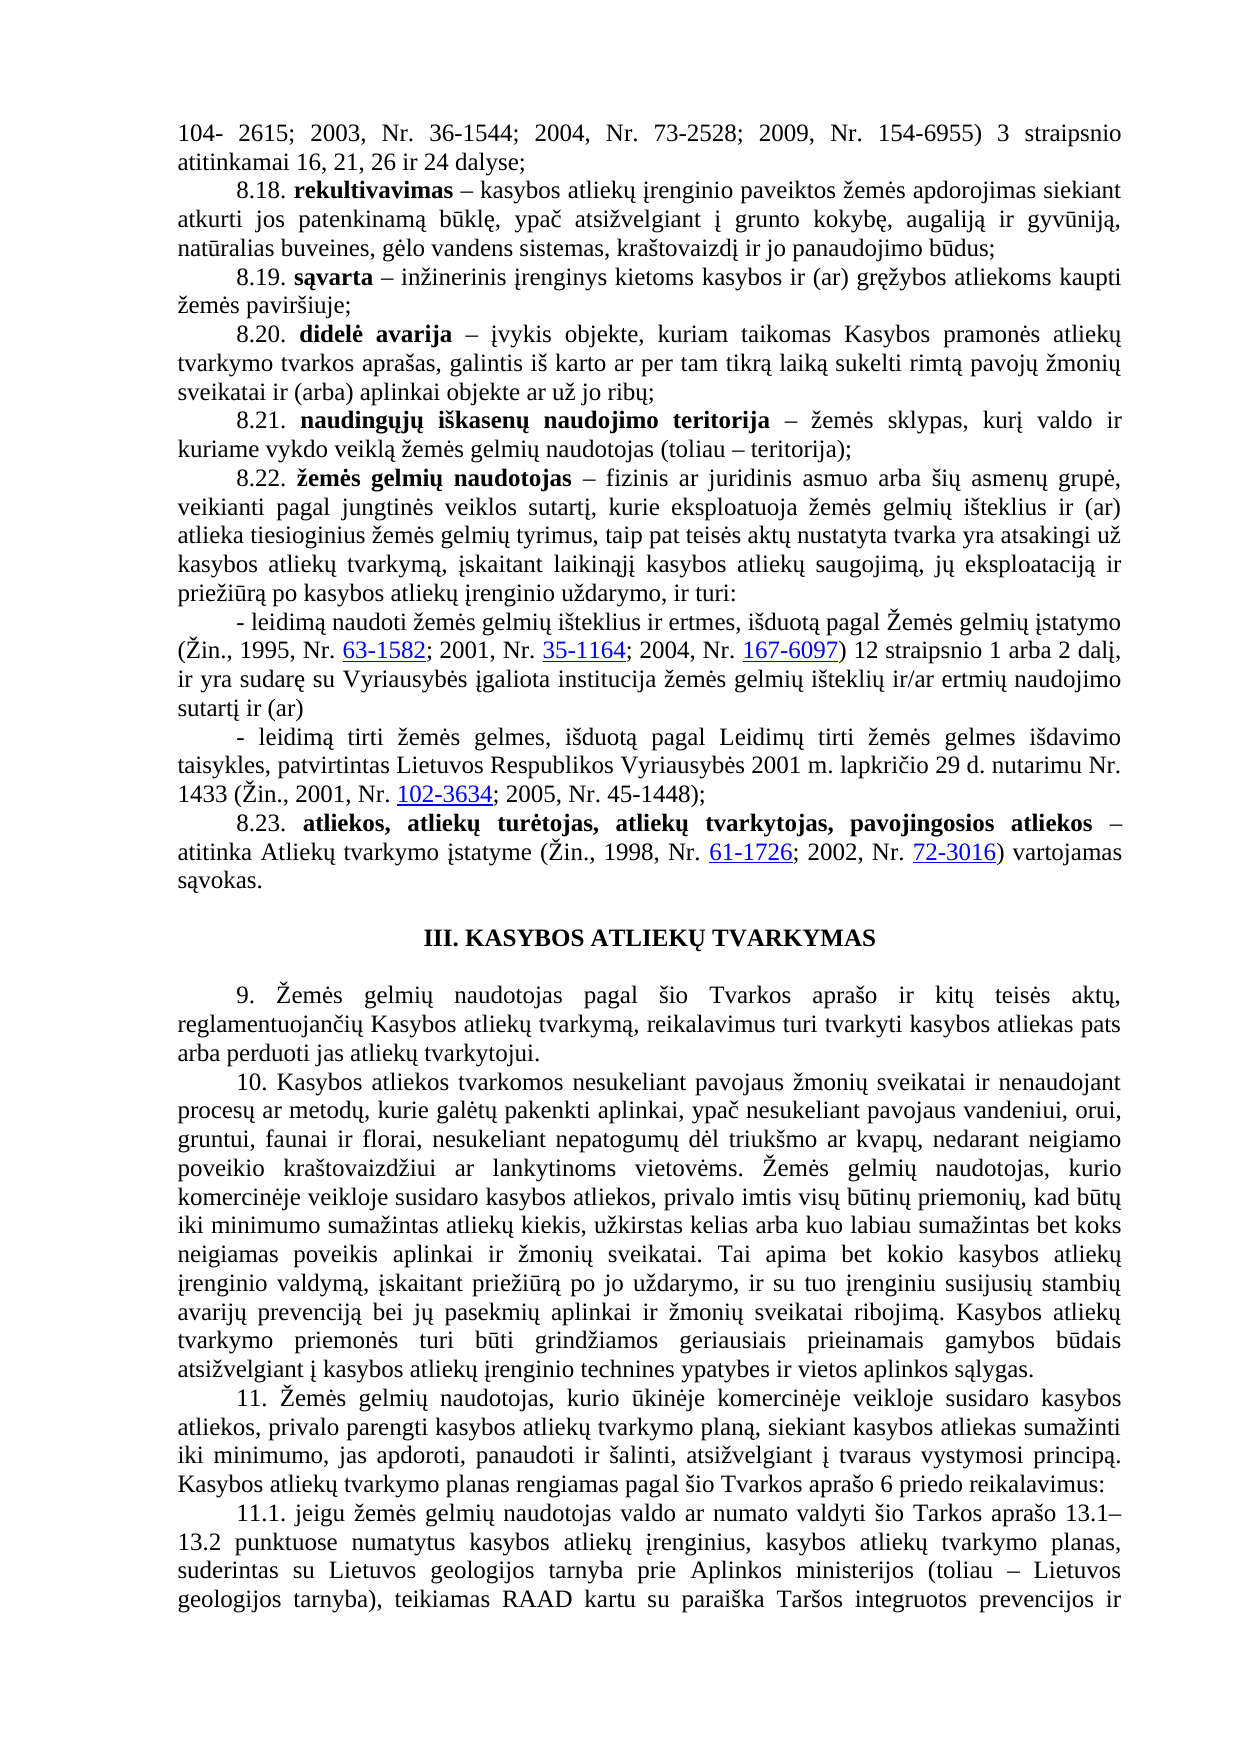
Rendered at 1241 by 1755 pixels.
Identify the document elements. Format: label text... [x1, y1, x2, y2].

text 104- 2615; 2003, Nr. 36-1544; 2004, Nr. 73-2528; 2009, Nr. 154-6955) 3 straipsnio atitinkamai 16, 21, 26 ir 24 dalyse; [177, 118, 1122, 176]
text - leidimą tirti žemės gelmes, išduotą pagal Leidimų tirti žemės gelmes išdavimo taisykles, patvirtintas Lietuvos Respublikos Vyriausybės 2001 m. lapkričio 29 d. nutarimu Nr. 1433 (Žin., 2001, Nr. 102-3634; 2005, Nr. 45-1448); [177, 722, 1122, 808]
text III. KASYBOS ATLIEKŲ TVARKYMAS [177, 923, 1122, 952]
text - leidimą naudoti žemės gelmių išteklius ir ertmes, išduotą pagal Žemės gelmių įstatymo (Žin., 1995, Nr. 63-1582; 2001, Nr. 35-1164; 2004, Nr. 167-6097) 12 straipsnio 1 arba 2 dalį, ir yra sudarę su Vyriausybės įgaliota institucija žemės gelmių išteklių ir/ar ertmių naudojimo sutartį ir (ar) [177, 607, 1122, 722]
text 8.19. sąvarta – inžinerinis įrenginys kietoms kasybos ir (ar) gręžybos atliekoms kaupti žemės paviršiuje; [177, 262, 1122, 319]
text 8.22. žemės gelmių naudotojas – fizinis ar juridinis asmuo arba šių asmenų grupė, veikianti pagal jungtinės veiklos sutartį, kurie eksploatuoja žemės gelmių išteklius ir (ar) atlieka tiesioginius žemės gelmių tyrimus, taip pat teisės aktų nustatyta tvarka yra atsakingi už kasybos atliekų tvarkymą, įskaitant laikinąjį kasybos atliekų saugojimą, jų eksploataciją ir priežiūrą po kasybos atliekų įrenginio uždarymo, ir turi: [177, 463, 1122, 607]
text 8.18. rekultivavimas – kasybos atliekų įrenginio paveiktos žemės apdorojimas siekiant atkurti jos patenkinamą būklę, ypač atsižvelgiant į grunto kokybę, augaliją ir gyvūniją, natūralias buveines, gėlo vandens sistemas, kraštovaizdį ir jo panaudojimo būdus; [177, 176, 1122, 262]
text 10. Kasybos atliekos tvarkomos nesukeliant pavojaus žmonių sveikatai ir nenaudojant procesų ar metodų, kurie galėtų pakenkti aplinkai, ypač nesukeliant pavojaus vandeniui, orui, gruntui, faunai ir florai, nesukeliant nepatogumų dėl triukšmo ar kvapų, nedarant neigiamo poveikio kraštovaizdžiui ar lankytinoms vietovėms. Žemės gelmių naudotojas, kurio komercinėje veikloje susidaro kasybos atliekos, privalo imtis visų būtinų priemonių, kad būtų iki minimumo sumažintas atliekų kiekis, užkirstas kelias arba kuo labiau sumažintas bet koks neigiamas poveikis aplinkai ir žmonių sveikatai. Tai apima bet kokio kasybos atliekų įrenginio valdymą, įskaitant priežiūrą po jo uždarymo, ir su tuo įrenginiu susijusių stambių avarijų prevenciją bei jų pasekmių aplinkai ir žmonių sveikatai ribojimą. Kasybos atliekų tvarkymo priemonės turi būti grindžiamos geriausiais prieinamais gamybos būdais atsižvelgiant į kasybos atliekų įrenginio technines ypatybes ir vietos aplinkos sąlygas. [177, 1067, 1122, 1383]
text 8.20. didelė avarija – įvykis objekte, kuriam taikomas Kasybos pramonės atliekų tvarkymo tvarkos aprašas, galintis iš karto ar per tam tikrą laiką sukelti rimtą pavojų žmonių sveikatai ir (arba) aplinkai objekte ar už jo ribų; [177, 319, 1122, 406]
text 8.21. naudingųjų iškasenų naudojimo teritorija – žemės sklypas, kurį valdo ir kuriame vykdo veiklą žemės gelmių naudotojas (toliau – teritorija); [177, 406, 1122, 463]
text 9. Žemės gelmių naudotojas pagal šio Tvarkos aprašo ir kitų teisės aktų, reglamentuojančių Kasybos atliekų tvarkymą, reikalavimus turi tvarkyti kasybos atliekas pats arba perduoti jas atliekų tvarkytojui. [177, 981, 1122, 1067]
text 11.1. jeigu žemės gelmių naudotojas valdo ar numato valdyti šio Tarkos aprašo 13.1–13.2 punktuose numatytus kasybos atliekų įrenginius, kasybos atliekų tvarkymo planas, suderintas su Lietuvos geologijos tarnyba prie Aplinkos ministerijos (toliau – Lietuvos geologijos tarnyba), teikiamas RAAD kartu su paraiška Taršos integruotos prevencijos ir [177, 1498, 1122, 1613]
text 8.23. atliekos, atliekų turėtojas, atliekų tvarkytojas, pavojingosios atliekos – atitinka Atliekų tvarkymo įstatyme (Žin., 1998, Nr. 61-1726; 2002, Nr. 72-3016) vartojamas sąvokas. [177, 808, 1122, 894]
text 11. Žemės gelmių naudotojas, kurio ūkinėje komercinėje veikloje susidaro kasybos atliekos, privalo parengti kasybos atliekų tvarkymo planą, siekiant kasybos atliekas sumažinti iki minimumo, jas apdoroti, panaudoti ir šalinti, atsižvelgiant į tvaraus vystymosi principą. Kasybos atliekų tvarkymo planas rengiamas pagal šio Tvarkos aprašo 6 priedo reikalavimus: [177, 1383, 1122, 1498]
